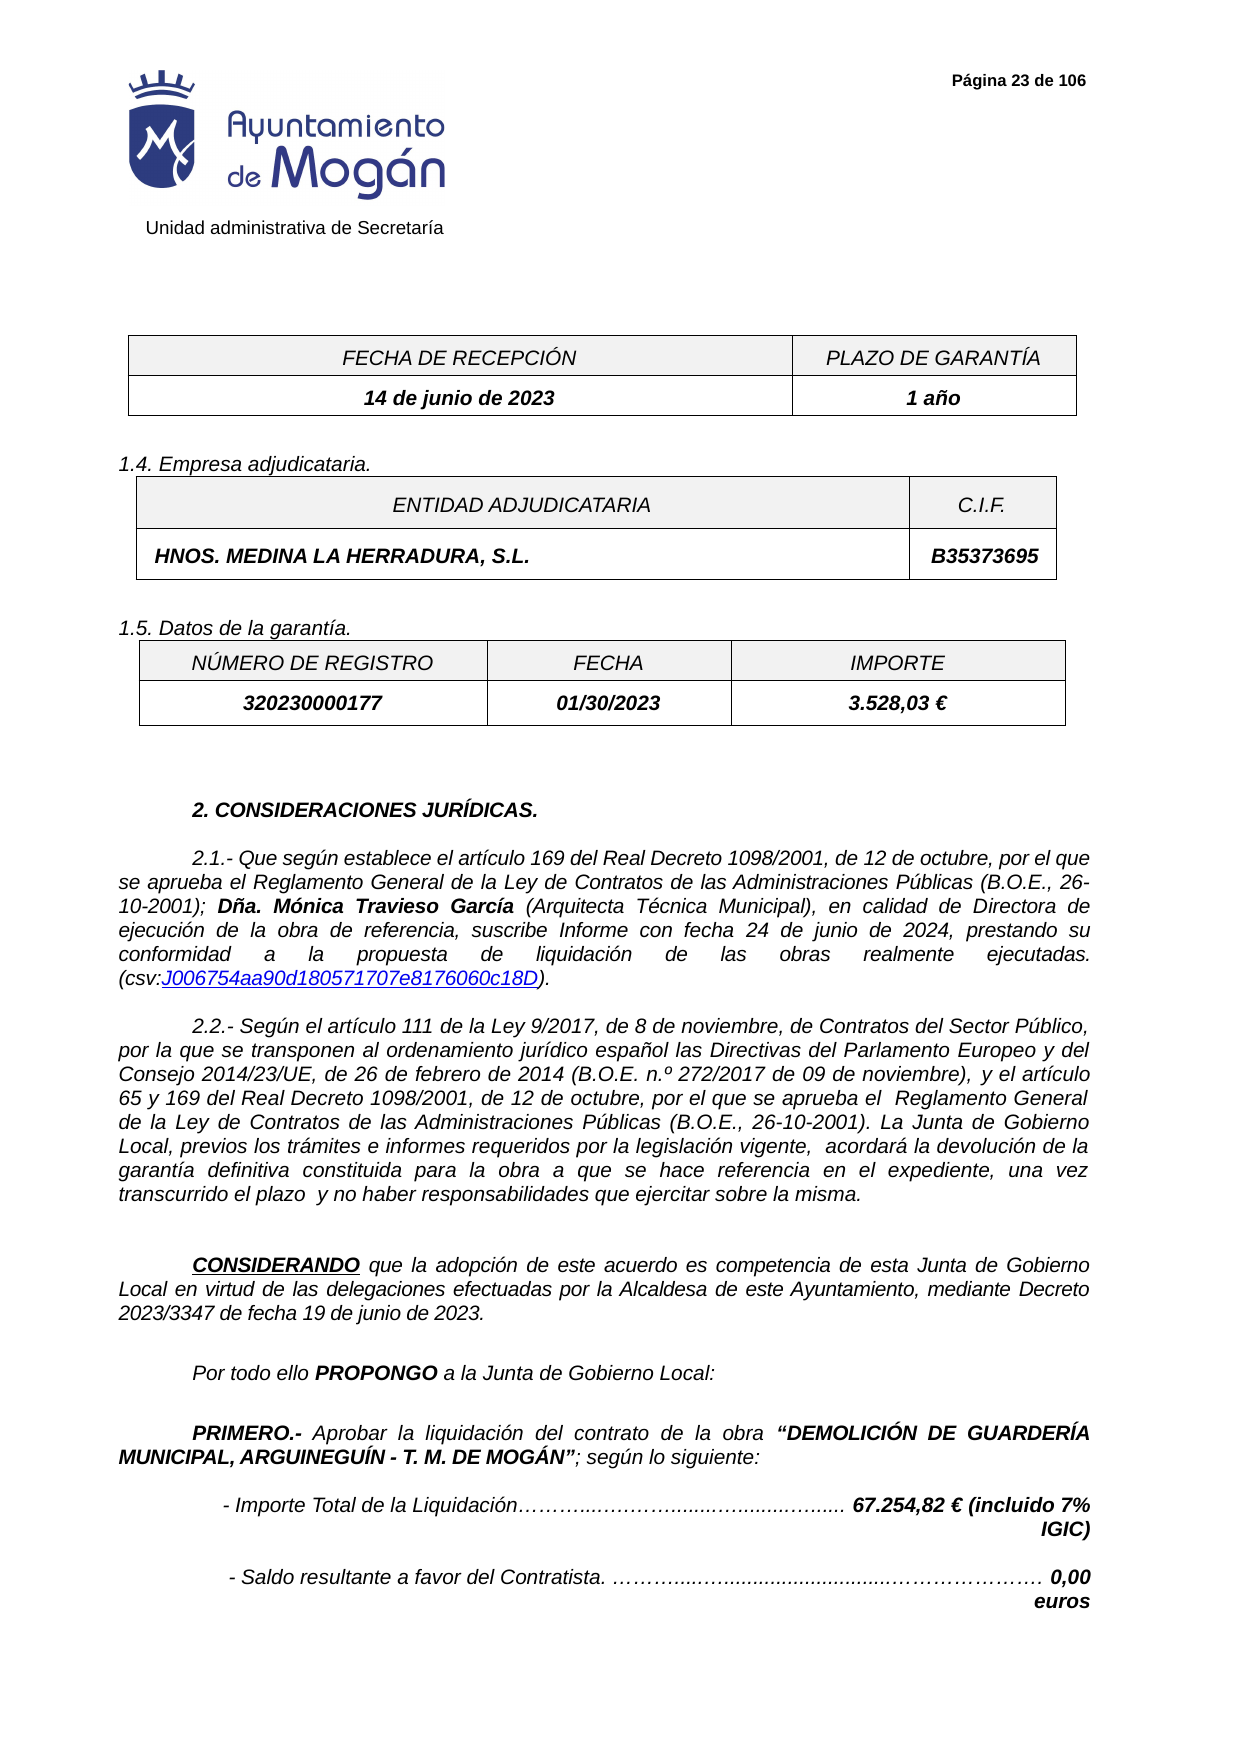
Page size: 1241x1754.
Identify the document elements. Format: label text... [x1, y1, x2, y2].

table_header C.I.F. [910, 477, 1056, 528]
text CONSIDERANDO que la adopción de este acuerdo es competencia de esta Junta de Gobierno Local en virtud de las delegaciones efectuadas por la Alcaldesa de este Ayuntamiento, mediante Decreto 2023/3347 de fecha 19 de junio de 2023. [118, 1253, 1092, 1325]
table_header FECHA DE RECEPCIÓN [129, 336, 792, 375]
list - Saldo resultante a favor del Contratista. ……….....….............................…………………. 0,00 euros [118, 1565, 1092, 1613]
table_cell 14 de junio de 2023 [129, 376, 792, 415]
table_cell HNOS. MEDINA LA HERRADURA, S.L. [137, 529, 909, 579]
text 2. CONSIDERACIONES JURÍDICAS. [118, 798, 1092, 822]
picture [128, 70, 445, 206]
text 2.2.- Según el artículo 111 de la Ley 9/2017, de 8 de noviembre, de Contratos del Sector Público, por la que se transponen al ordenamiento jurídico español las Directivas del Parlamento Europeo y del Consejo 2014/23/UE, de 26 de febrero de 2014 (B.O.E. n.º 272/2017 de 09 de noviembre), y el artículo 65 y 169 del Real Decreto 1098/2001, de 12 de octubre, por el que se aprueba el Reglamento General de la Ley de Contratos de las Administraciones Públicas (B.O.E., 26-10-2001). La Junta de Gobierno Local, previos los trámites e informes requeridos por la legislación vigente, acordará la devolución de la garantía definitiva constituida para la obra a que se hace referencia en el expediente, una vez transcurrido el plazo y no haber responsabilidades que ejercitar sobre la misma. [118, 1014, 1092, 1205]
text 1.4. Empresa adjudicataria. [118, 452, 1092, 476]
table_header FECHA [488, 641, 731, 680]
table_header IMPORTE [732, 641, 1065, 680]
table_header ENTIDAD ADJUDICATARIA [137, 477, 909, 528]
text Por todo ello PROPONGO a la Junta de Gobierno Local: [118, 1361, 1092, 1385]
table_cell 1 año [793, 376, 1076, 415]
text 1.5. Datos de la garantía. [118, 616, 1092, 640]
table_cell 320230000177 [140, 681, 487, 725]
table_cell 30/01/2023 [488, 681, 731, 725]
text 2.1.- Que según establece el artículo 169 del Real Decreto 1098/2001, de 12 de octubre, por el que se aprueba el Reglamento General de la Ley de Contratos de las Administraciones Públicas (B.O.E., 26-10-2001); Dña. Mónica Travieso García (Arquitecta Técnica Municipal), en calidad de Directora de ejecución de la obra de referencia, suscribe Informe con fecha 24 de junio de 2024, prestando su conformidad a la propuesta de liquidación de las obras realmente ejecutadas. (csv:J006754aa90d180571707e8176060c18D). [118, 846, 1092, 990]
text - Importe Total de la Liquidación………....….……........….........…...... 67.254,82 € (incluido 7% IGIC) [118, 1493, 1092, 1541]
table_header PLAZO DE GARANTÍA [793, 336, 1076, 375]
text PRIMERO.- Aprobar la liquidación del contrato de la obra “DEMOLICIÓN DE GUARDERÍA MUNICIPAL, ARGUINEGUÍN - T. M. DE MOGÁN”; según lo siguiente: [118, 1421, 1092, 1469]
table_cell B35373695 [910, 529, 1056, 579]
table_cell 3.528,03 € [732, 681, 1065, 725]
table_header NÚMERO DE REGISTRO [140, 641, 487, 680]
